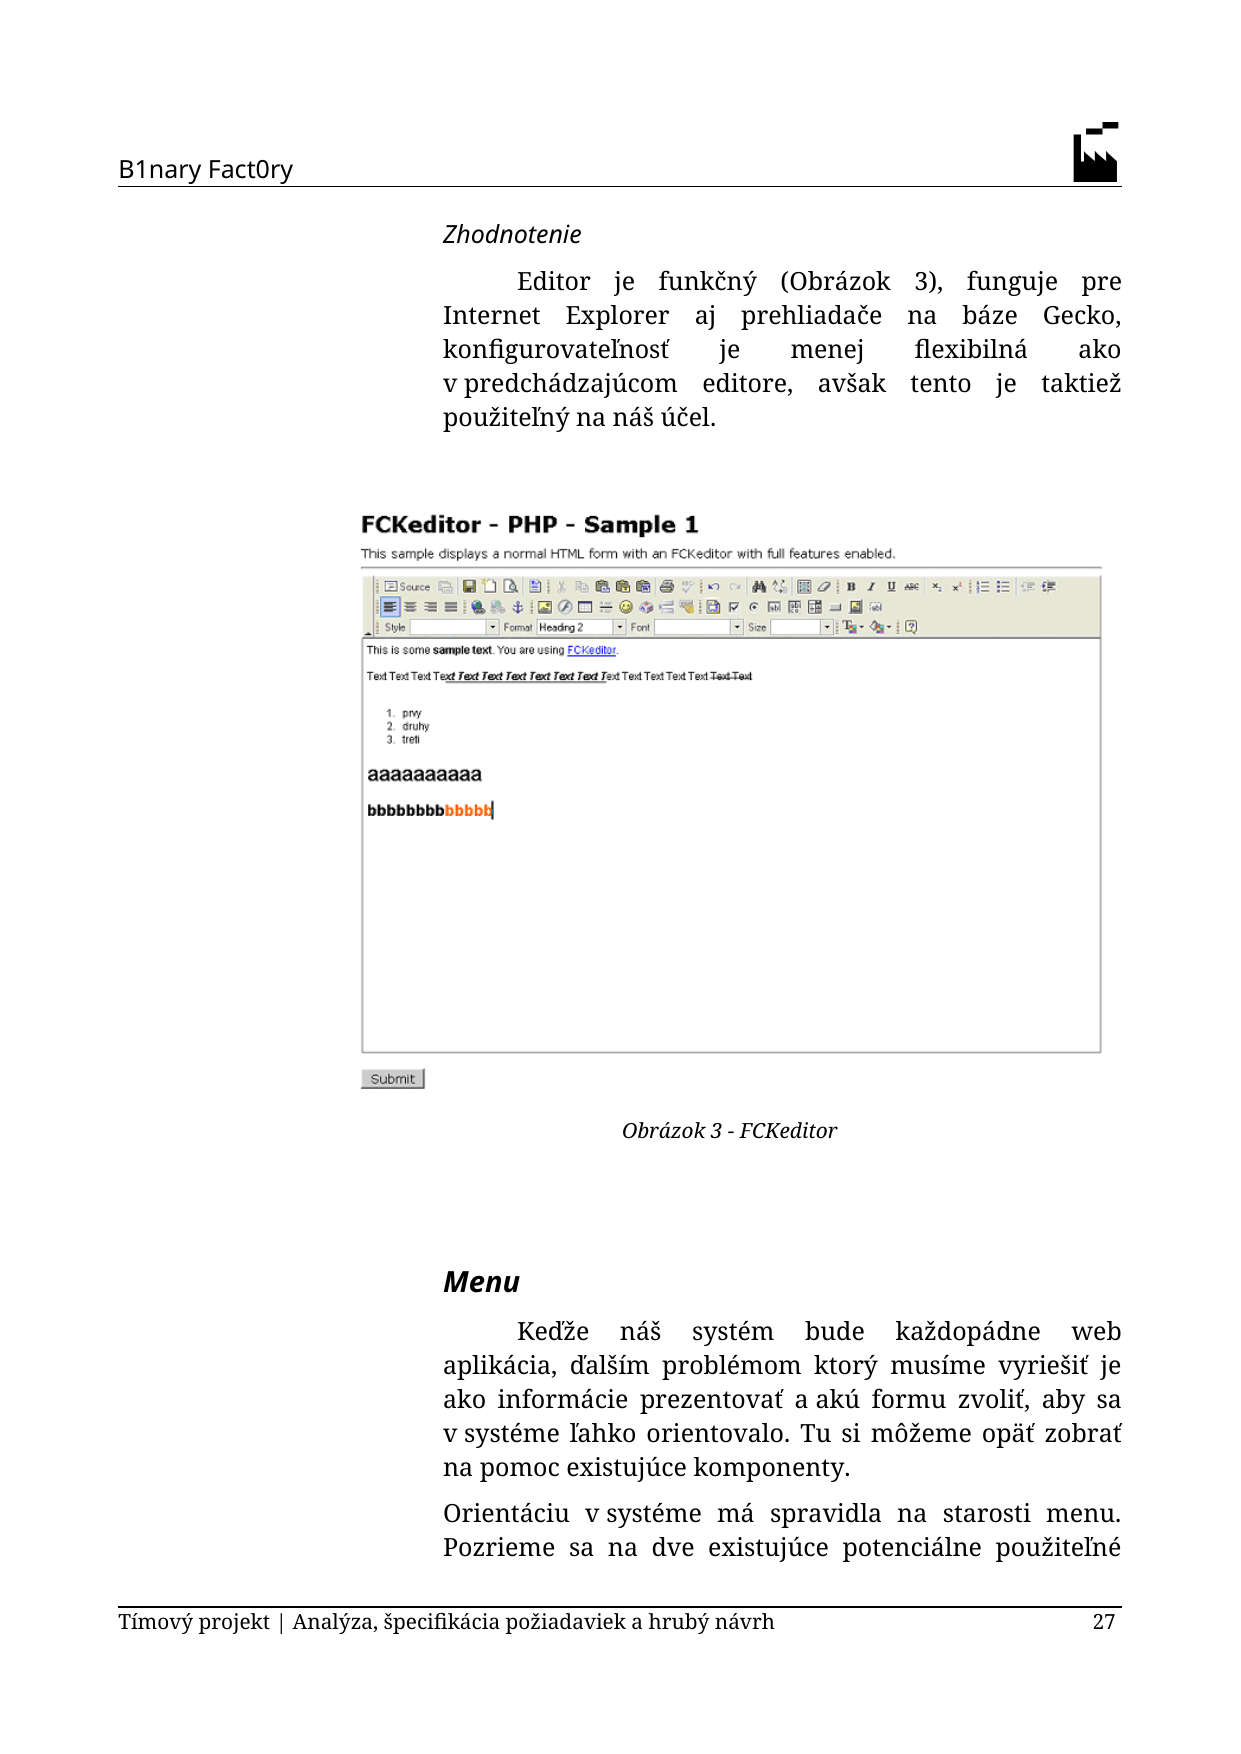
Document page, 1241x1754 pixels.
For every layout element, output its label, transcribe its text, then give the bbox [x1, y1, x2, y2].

text Keďže náš systém bude každopádne web aplikácia, ďalším problémom ktorý musíme vyriešiť je ako informácie prezentovať a akú formu zvoliť, aby sa v systéme ľahko orientovalo. Tu si môžeme opäť zobrať na pomoc existujúce komponenty. [443, 1313, 1122, 1484]
picture [354, 503, 1108, 1116]
picture [1073, 122, 1119, 182]
text Editor je funkčný (Obrázok 3), funguje pre Internet Explorer aj prehliadače na báze Gecko, konfigurovateľnosť je menej flexibilná ako v predchádzajúcom editore, avšak tento je taktiež použiteľný na náš účel. [443, 263, 1122, 434]
subtitle Menu [443, 1261, 1122, 1301]
subtitle Zhodnotenie [443, 217, 1122, 251]
text Orientáciu v systéme má spravidla na starosti menu. Pozrieme sa na dve existujúce potenciálne použiteľné [443, 1495, 1122, 1563]
text Obrázok 3 - FCKeditor [354, 1116, 1107, 1144]
